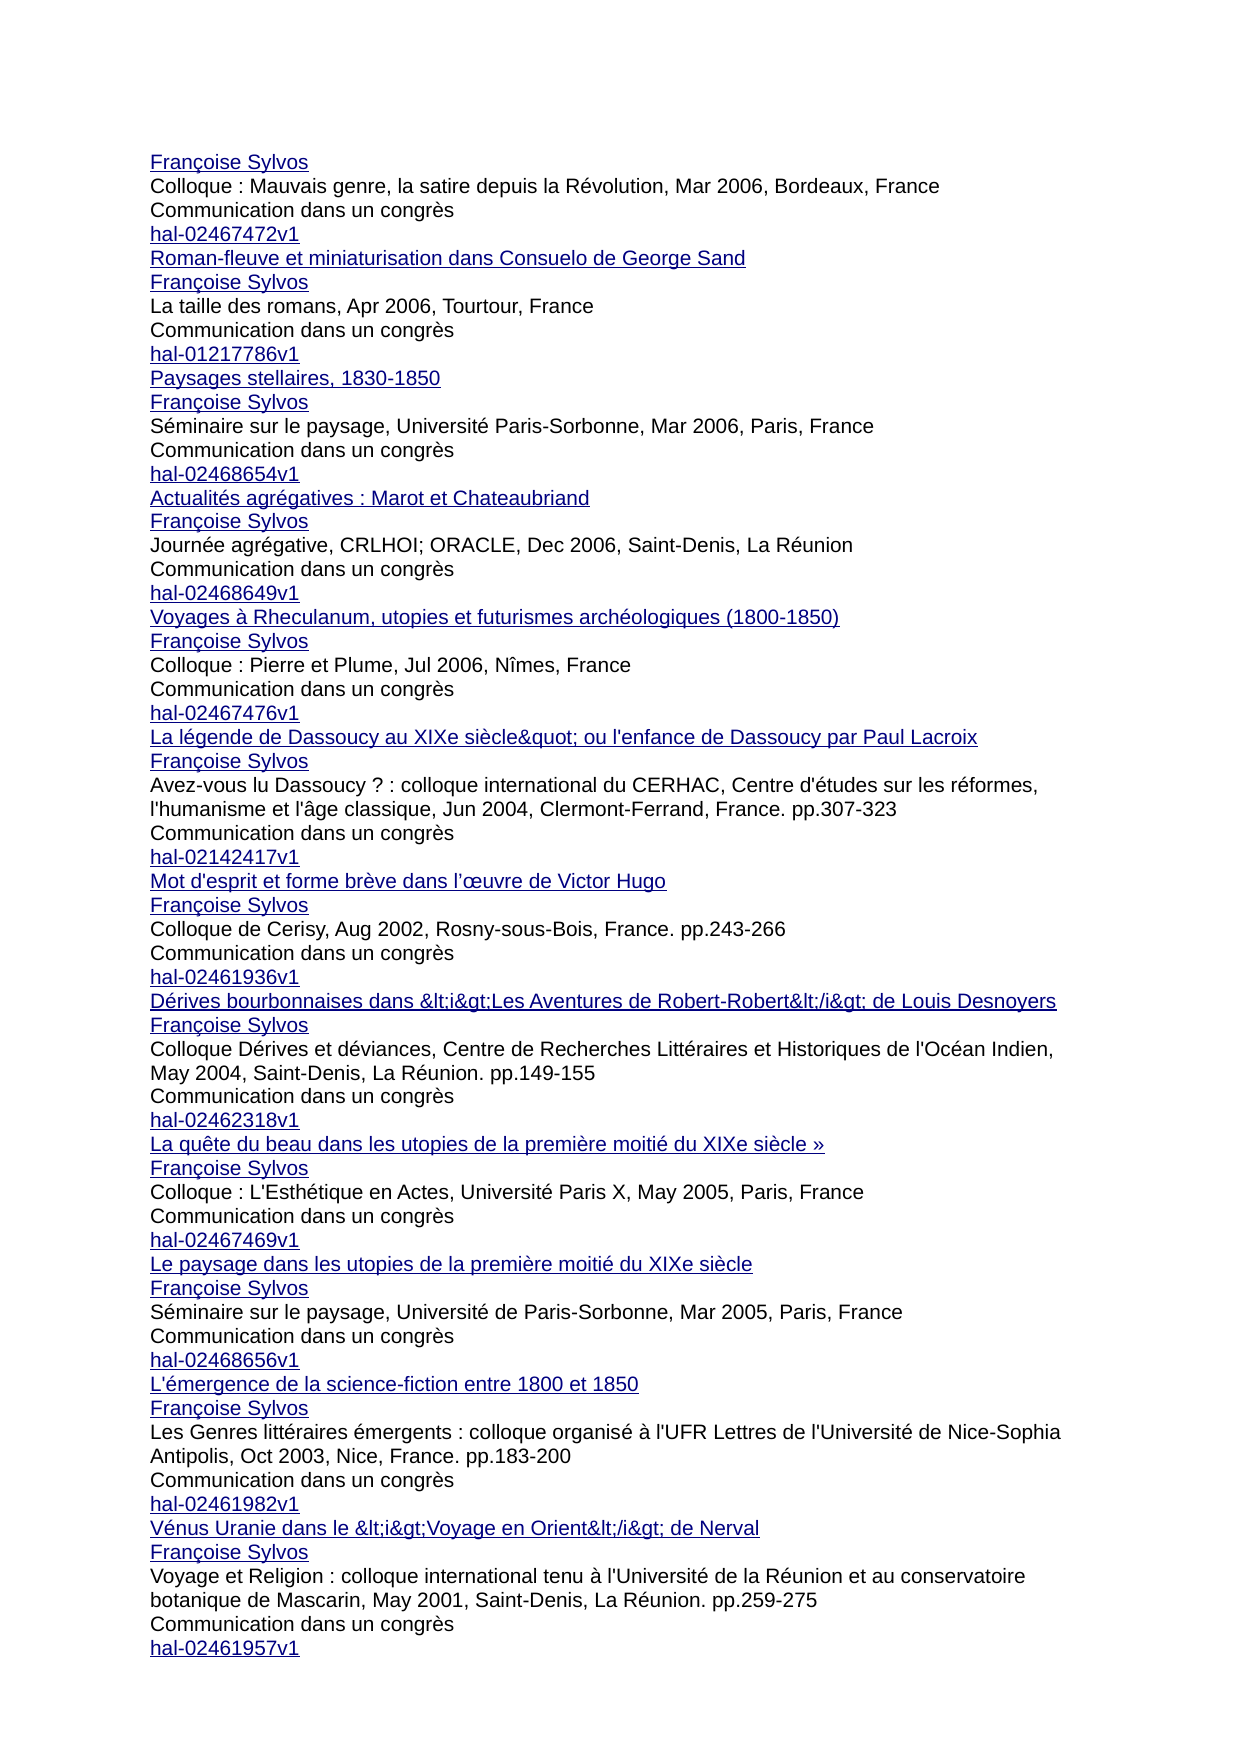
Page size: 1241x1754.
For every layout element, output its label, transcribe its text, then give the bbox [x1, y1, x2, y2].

table_cell Actualités agrégatives : Marot et Chateaubriand Françoise Sylvos Journée agrégative, CRLHOI; ORACLE, Dec 2006, Saint-Denis, La Réunion Communication dans un congrès hal-02468649v1 [150, 485, 1090, 605]
table_cell La quête du beau dans les utopies de la première moitié du XIXe siècle » Françoise Sylvos Colloque : L'Esthétique en Actes, Université Paris X, May 2005, Paris, France Communication dans un congrès hal-02467469v1 [150, 1132, 1090, 1252]
table_cell L'émergence de la science-fiction entre 1800 et 1850 Françoise Sylvos Les Genres littéraires émergents : colloque organisé à l'UFR Lettres de l'Université de Nice-Sophia Antipolis, Oct 2003, Nice, France. pp.183-200 Communication dans un congrès hal-02461982v1 [150, 1372, 1090, 1516]
table_cell Mot d'esprit et forme brève dans l’œuvre de Victor Hugo Françoise Sylvos Colloque de Cerisy, Aug 2002, Rosny-sous-Bois, France. pp.243-266 Communication dans un congrès hal-02461936v1 [150, 869, 1090, 988]
table_cell Roman-fleuve et miniaturisation dans Consuelo de George Sand Françoise Sylvos La taille des romans, Apr 2006, Tourtour, France Communication dans un congrès hal-01217786v1 [150, 246, 1090, 366]
table_cell Paysages stellaires, 1830-1850 Françoise Sylvos Séminaire sur le paysage, Université Paris-Sorbonne, Mar 2006, Paris, France Communication dans un congrès hal-02468654v1 [150, 366, 1090, 485]
table_cell Vénus Uranie dans le &lt;i&gt;Voyage en Orient&lt;/i&gt; de Nerval Françoise Sylvos Voyage et Religion : colloque international tenu à l'Université de la Réunion et au conservatoire botanique de Mascarin, May 2001, Saint-Denis, La Réunion. pp.259-275 Communication dans un congrès hal-02461957v1 [150, 1516, 1090, 1659]
table_cell Françoise Sylvos Colloque : Mauvais genre, la satire depuis la Révolution, Mar 2006, Bordeaux, France Communication dans un congrès hal-02467472v1 [150, 150, 1090, 246]
table_cell Voyages à Rheculanum, utopies et futurismes archéologiques (1800-1850) Françoise Sylvos Colloque : Pierre et Plume, Jul 2006, Nîmes, France Communication dans un congrès hal-02467476v1 [150, 605, 1090, 725]
table_cell La légende de Dassoucy au XIXe siècle&quot; ou l'enfance de Dassoucy par Paul Lacroix Françoise Sylvos Avez-vous lu Dassoucy ? : colloque international du CERHAC, Centre d'études sur les réformes, l'humanisme et l'âge classique, Jun 2004, Clermont-Ferrand, France. pp.307-323 Communication dans un congrès hal-02142417v1 [150, 725, 1090, 869]
table_cell Dérives bourbonnaises dans &lt;i&gt;Les Aventures de Robert-Robert&lt;/i&gt; de Louis Desnoyers Françoise Sylvos Colloque Dérives et déviances, Centre de Recherches Littéraires et Historiques de l'Océan Indien, May 2004, Saint-Denis, La Réunion. pp.149-155 Communication dans un congrès hal-02462318v1 [150, 989, 1090, 1132]
table_cell Le paysage dans les utopies de la première moitié du XIXe siècle Françoise Sylvos Séminaire sur le paysage, Université de Paris-Sorbonne, Mar 2005, Paris, France Communication dans un congrès hal-02468656v1 [150, 1252, 1090, 1372]
